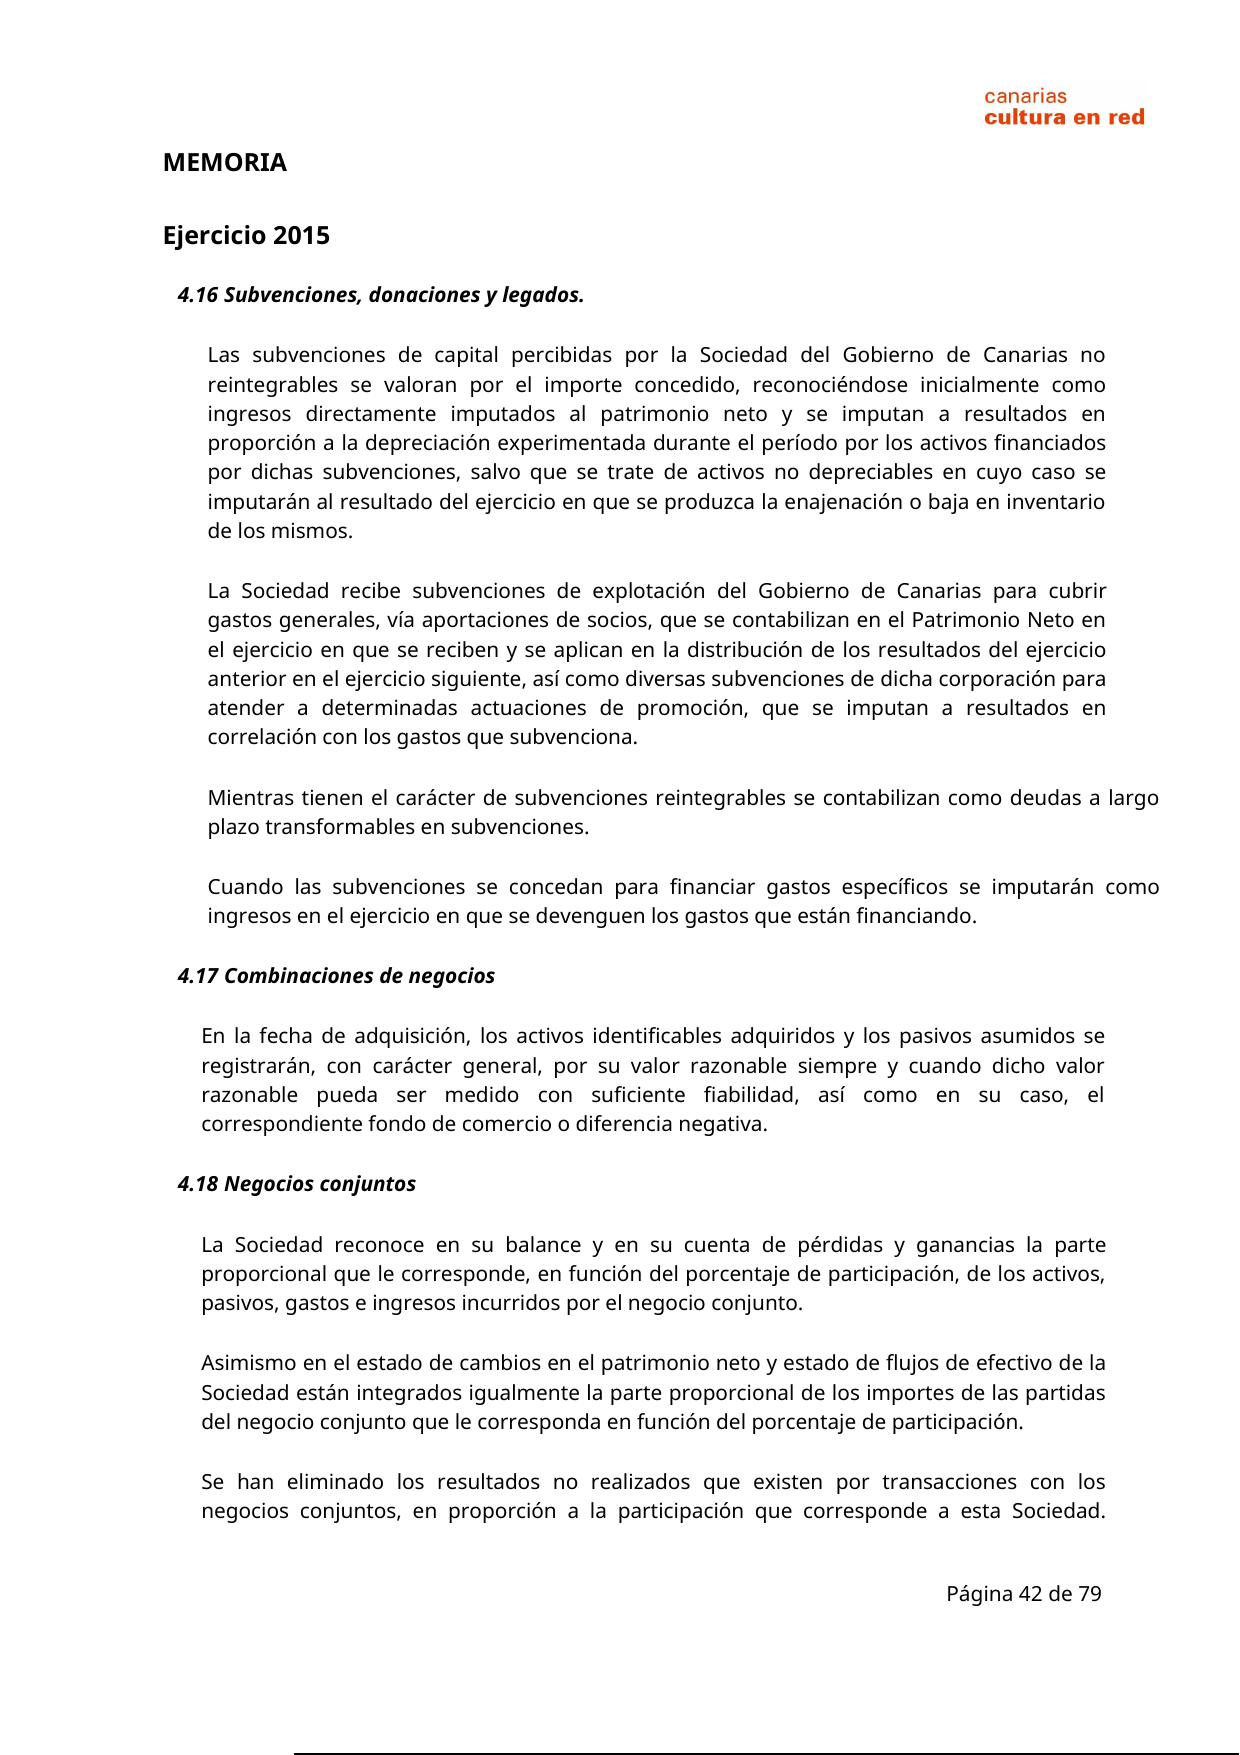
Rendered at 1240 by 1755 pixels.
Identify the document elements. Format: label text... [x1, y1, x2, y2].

text Mientras tienen el carácter de subvenciones reintegrables se contabilizan como deudas a largo plazo transformables en subvenciones. [207, 783, 1161, 840]
text La Sociedad recibe subvenciones de explotación del Gobierno de Canarias para cubrir gastos generales, vía aportaciones de socios, que se contabilizan en el Patrimonio Neto en el ejercicio en que se reciben y se aplican en la distribución de los resultados del ejercicio anterior en el ejercicio siguiente, así como diversas subvenciones de dicha corporación para atender a determinadas actuaciones de promoción, que se imputan a resultados en correlación con los gastos que subvenciona. [207, 576, 1108, 751]
text Asimismo en el estado de cambios en el patrimonio neto y estado de flujos de efectivo de la Sociedad están integrados igualmente la parte proporcional de los importes de las partidas del negocio conjunto que le corresponda en función del porcentaje de participación. [201, 1348, 1107, 1436]
text En la fecha de adquisición, los activos identificables adquiridos y los pasivos asumidos se registrarán, con carácter general, por su valor razonable siempre y cuando dicho valor razonable pueda ser medido con suficiente fiabilidad, así como en su caso, el correspondiente fondo de comercio o diferencia negativa. [201, 1022, 1106, 1138]
text 4.16 Subvenciones, donaciones y legados. [178, 280, 1161, 308]
text 4.18 Negocios conjuntos [178, 1169, 1161, 1198]
text Las subvenciones de capital percibidas por la Sociedad del Gobierno de Canarias no reintegrables se valoran por el importe concedido, reconociéndose inicialmente como ingresos directamente imputados al patrimonio neto y se imputan a resultados en proporción a la depreciación experimentada durante el período por los activos financiados por dichas subvenciones, salvo que se trate de activos no depreciables en cuyo caso se imputarán al resultado del ejercicio en que se produzca la enajenación o baja en inventario de los mismos. [207, 340, 1108, 544]
text Se han eliminado los resultados no realizados que existen por transacciones con los negocios conjuntos, en proporción a la participación que corresponde a esta Sociedad. [201, 1467, 1107, 1525]
text Cuando las subvenciones se concedan para financiar gastos específicos se imputarán como ingresos en el ejercicio en que se devenguen los gastos que están financiando. [207, 872, 1161, 930]
text La Sociedad reconoce en su balance y en su cuenta de pérdidas y ganancias la parte proporcional que le corresponde, en función del porcentaje de participación, de los activos, pasivos, gastos e ingresos incurridos por el negocio conjunto. [201, 1230, 1108, 1317]
text 4.17 Combinaciones de negocios [178, 961, 1161, 990]
